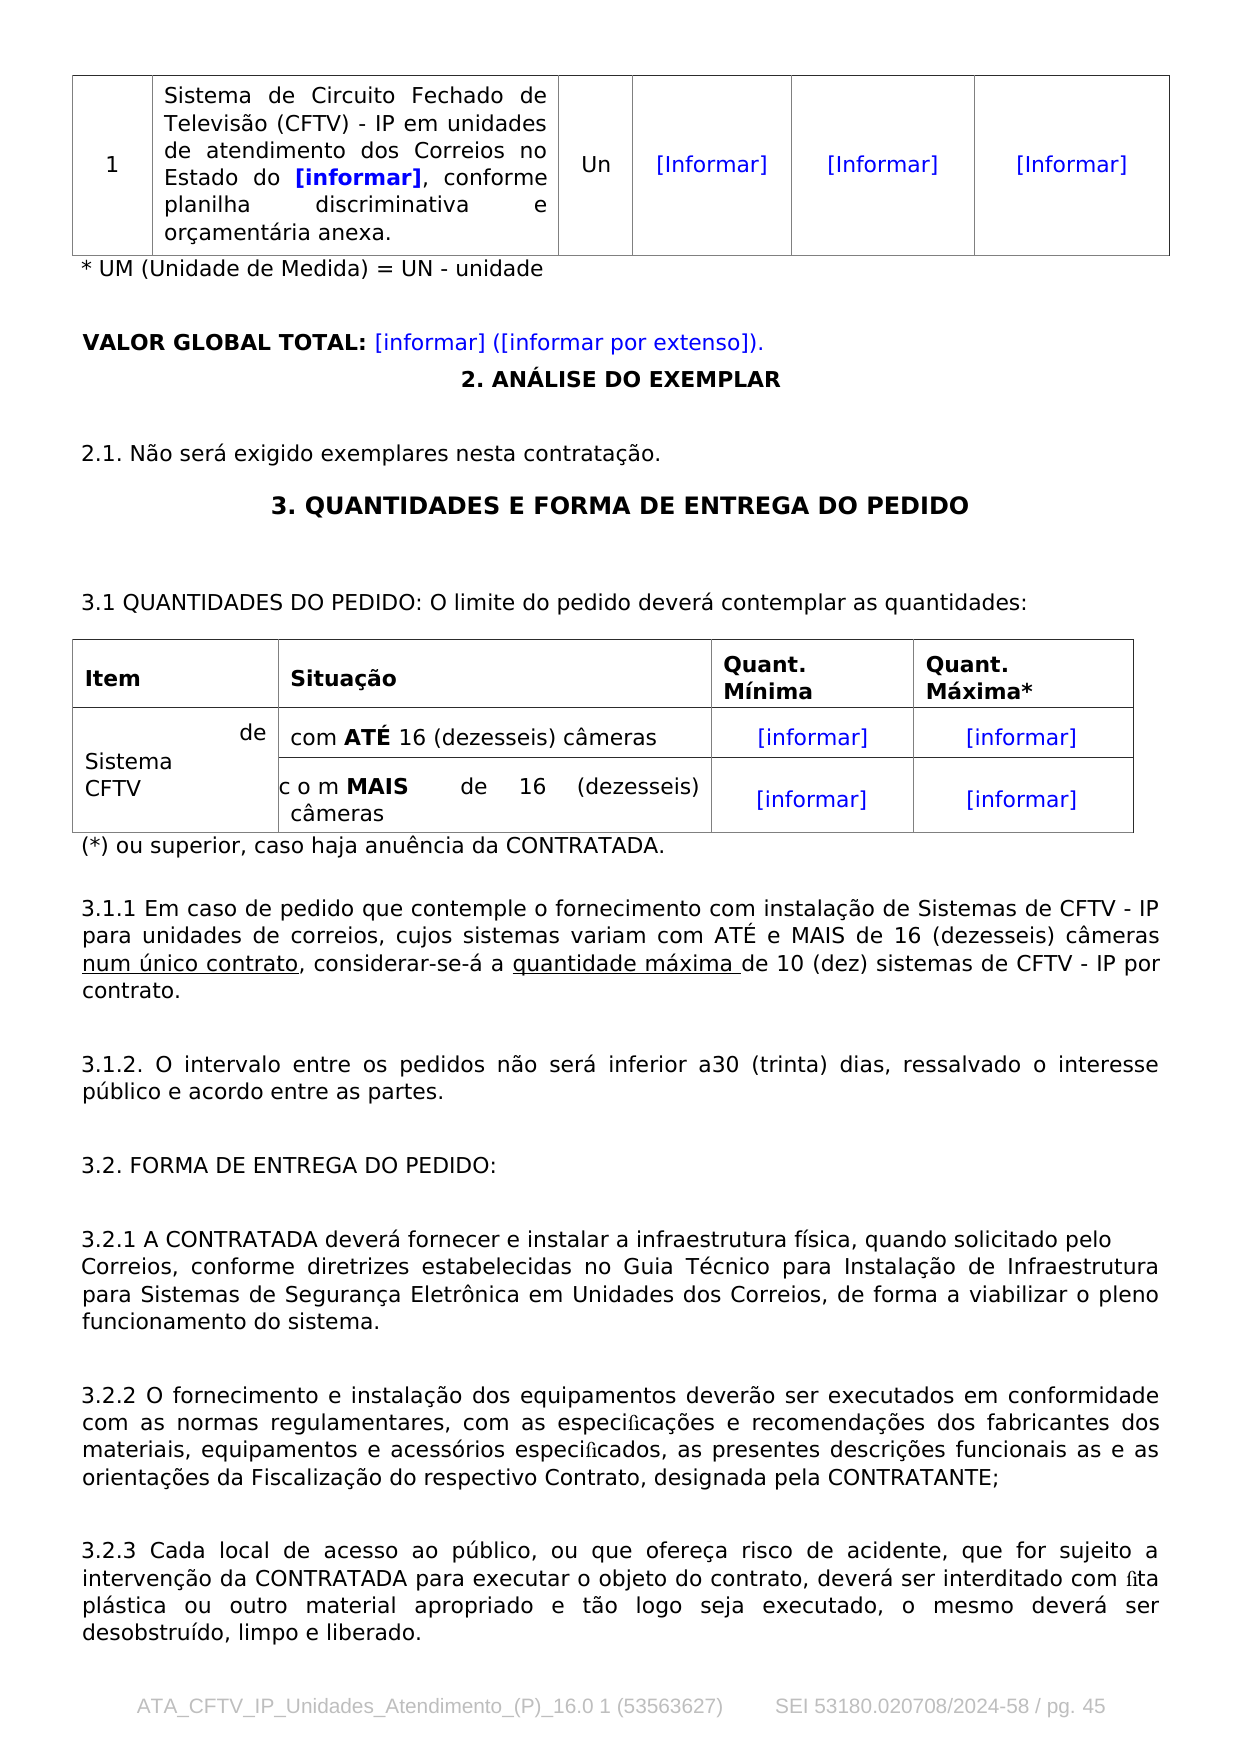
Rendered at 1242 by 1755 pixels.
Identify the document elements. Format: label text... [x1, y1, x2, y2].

text 3.2.2 O fornecimento e instalação dos equipamentos deverão ser executados em conformidade com as normas regulamentares, com as especicações e recomendações dos fabricantes dos materiais, equipamentos e acessórios especicados, as presentes descrições funcionais as e as orientações da Fiscalização do respectivo Contrato, designada pela CONTRATANTE; [81, 1383, 1160, 1490]
table_cell de [239, 708, 278, 832]
text 2. ANÁLISE DO EXEMPLAR [74, 367, 1167, 392]
table_cell [Informar] [792, 76, 974, 255]
table_cell [informar] [712, 708, 913, 757]
table_cell [Informar] [975, 76, 1169, 255]
text VALOR GLOBAL TOTAL: [informar] ([informar por extenso]). [82, 329, 1168, 355]
table_cell Un [559, 76, 632, 255]
table_header [239, 640, 278, 707]
text (*) ou superior, caso haja anuência da CONTRATADA. [81, 833, 1160, 859]
table_cell Sistema de Circuito Fechado de Televisão (CFTV) - IP em unidades de atendimento dos Correios no Estado do [informar], conforme planilha discriminativa e orçamentária anexa. [153, 76, 558, 255]
text 3.1.2. O intervalo entre os pedidos não será inferior a30 (trinta) dias, ressalvado o interesse público e acordo entre as partes. [81, 1052, 1160, 1105]
text 3.2.3 Cada local de acesso ao público, ou que ofereça risco de acidente, que for sujeito a intervenção da CONTRATADA para executar o objeto do contrato, deverá ser interditado com ta plástica ou outro material apropriado e tão logo seja executado, o mesmo deverá ser desobstruído, limpo e liberado. [81, 1538, 1160, 1646]
table_cell [informar] [712, 758, 913, 832]
table_cell c o m MAIS de 16 (dezesseis) câmeras [279, 758, 711, 832]
table_header Quant. Máxima* [914, 640, 1133, 707]
table_cell [informar] [914, 758, 1133, 832]
table_cell 1 [73, 76, 152, 255]
text 3.2.1 A CONTRATADA deverá fornecer e instalar a infraestrutura física, quando solicitado pelo [81, 1227, 1160, 1253]
text 2.1. Não será exigido exemplares nesta contratação. [81, 441, 1160, 467]
text 3.1 QUANTIDADES DO PEDIDO: O limite do pedido deverá contemplar as quantidades: [81, 590, 1160, 615]
subtitle 3. QUANTIDADES E FORMA DE ENTREGA DO PEDIDO [75, 492, 1164, 520]
table_header Situação [279, 640, 711, 707]
text Correios, conforme diretrizes estabelecidas no Guia Técnico para Instalação de Infraestrutura para Sistemas de Segurança Eletrônica em Unidades dos Correios, de forma a viabilizar o pleno funcionamento do sistema. [81, 1254, 1160, 1334]
table_cell Sistema CFTV [73, 708, 239, 832]
table_cell [Informar] [633, 76, 791, 255]
text * UM (Unidade de Medida) = UN - unidade [81, 256, 1160, 281]
table_header Item [73, 640, 239, 707]
text 3.1.1 Em caso de pedido que contemple o fornecimento com instalação de Sistemas de CFTV - IP para unidades de correios, cujos sistemas variam com ATÉ e MAIS de 16 (dezesseis) câmeras num único contrato, considerar-se-á a quantidade máxima de 10 (dez) sistemas de CFTV - IP por contrato. [81, 896, 1160, 1004]
table_cell [informar] [914, 708, 1133, 757]
text 3.2. FORMA DE ENTREGA DO PEDIDO: [81, 1153, 1160, 1179]
table_header Quant. Mínima [712, 640, 913, 707]
table_cell com ATÉ 16 (dezesseis) câmeras [279, 708, 711, 757]
